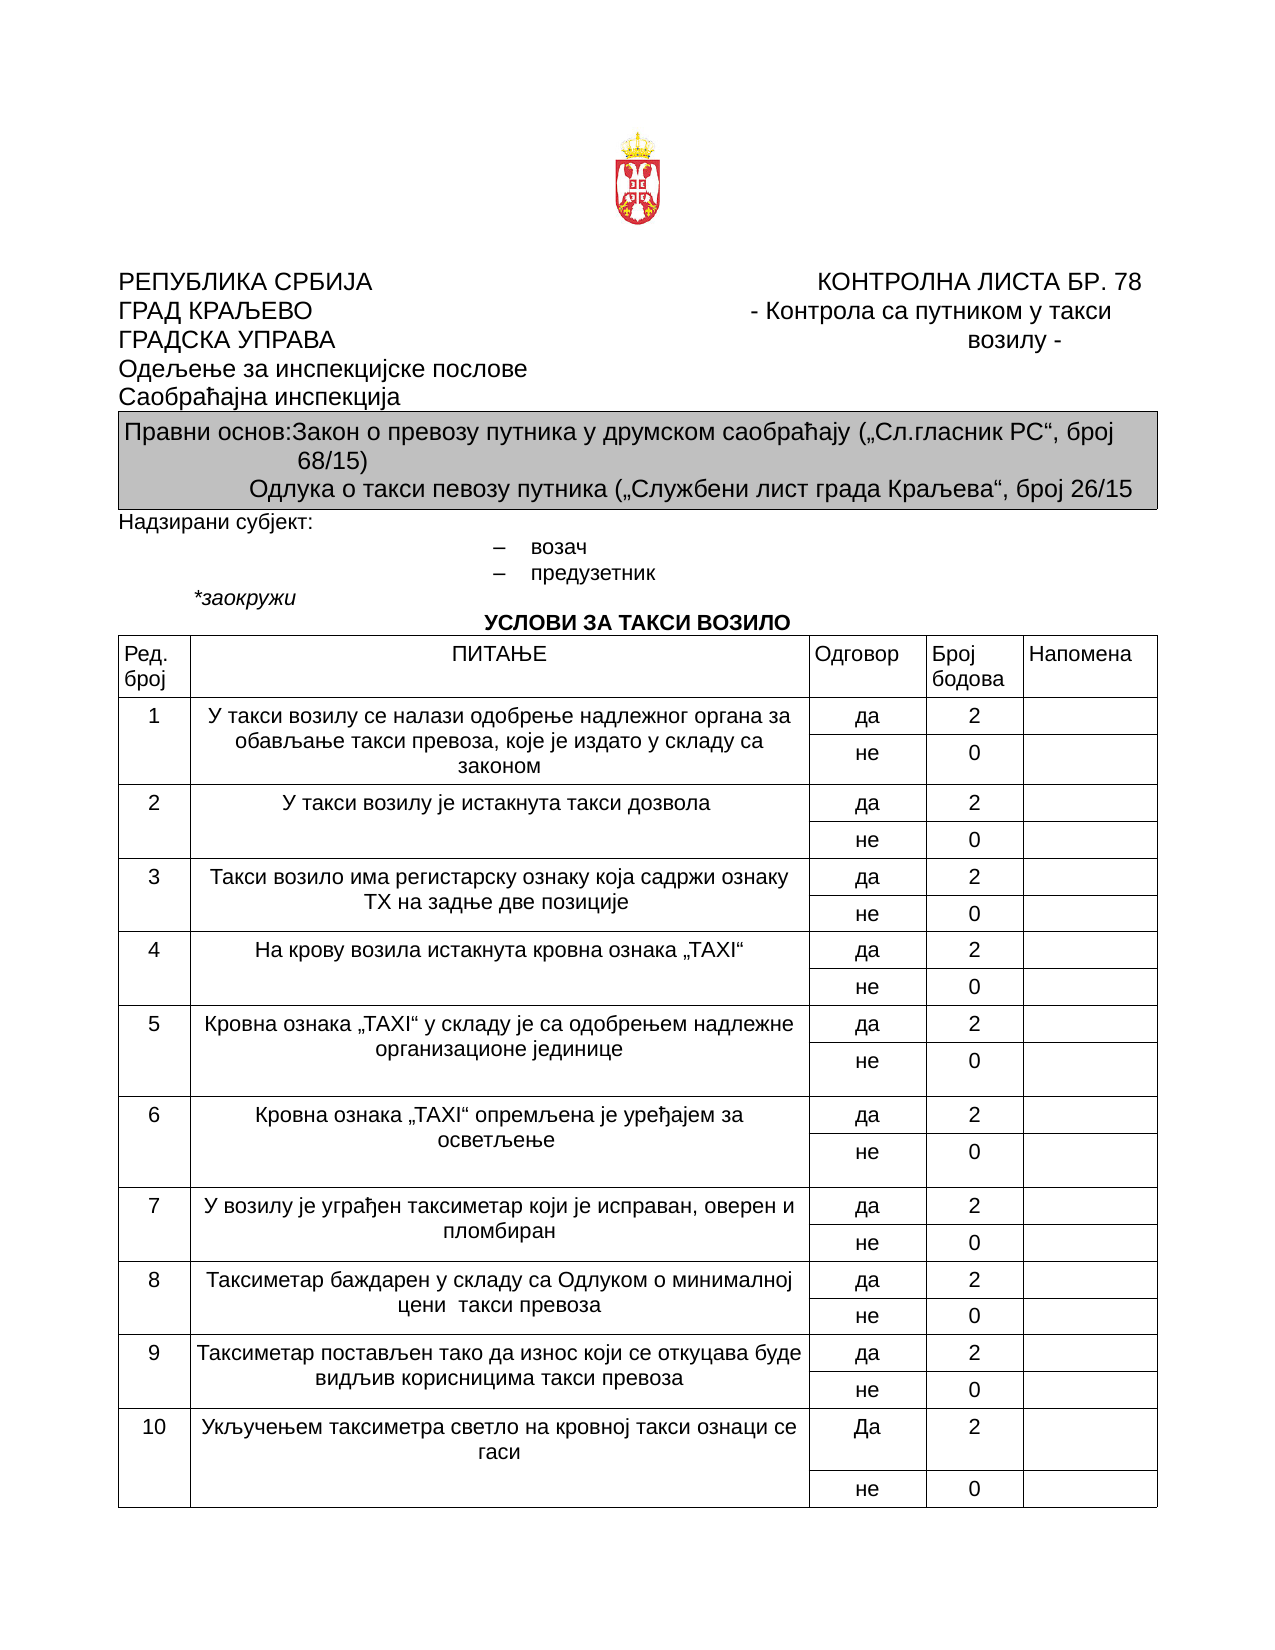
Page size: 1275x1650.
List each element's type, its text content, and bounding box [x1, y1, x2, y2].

table_cell Кровна ознака „ТАХI“ опремљена је уређајем за осветљење [191, 1097, 809, 1187]
table_cell да [810, 1335, 926, 1371]
table_cell 6 [119, 1097, 190, 1187]
table_cell не [810, 735, 926, 784]
table_cell не [810, 896, 926, 931]
table_cell 2 [927, 1097, 1023, 1133]
table_cell 7 [119, 1188, 190, 1261]
table_cell [1024, 1299, 1157, 1334]
table_cell 4 [119, 932, 190, 1005]
table_cell 10 [119, 1409, 190, 1507]
list возач [493, 534, 1157, 559]
table_cell 8 [119, 1262, 190, 1334]
table_cell 0 [927, 1134, 1023, 1187]
table_cell 2 [927, 1409, 1023, 1470]
table_header Одговор [810, 636, 926, 697]
table_cell 0 [927, 896, 1023, 931]
table_cell да [810, 1188, 926, 1224]
table_cell да [810, 932, 926, 968]
table_cell да [810, 785, 926, 821]
table_cell Да [810, 1409, 926, 1470]
table_cell 0 [927, 1299, 1023, 1334]
table_cell [1024, 1006, 1157, 1042]
text ГРАДСКА УПРАВА возилу - [118, 325, 1157, 354]
table_cell 0 [927, 1225, 1023, 1261]
text Саобраћајна инспекција [118, 382, 1157, 411]
table_cell Таксиметар постављен тако да износ који се откуцава буде видљив корисницима такси превоза [191, 1335, 809, 1408]
list предузетник [493, 559, 1157, 585]
table_cell [1024, 698, 1157, 734]
table_cell не [810, 1043, 926, 1096]
table_cell 0 [927, 969, 1023, 1005]
table_cell 9 [119, 1335, 190, 1408]
text УСЛОВИ ЗА ТАКСИ ВОЗИЛО [118, 610, 1157, 635]
table_cell [1024, 969, 1157, 1005]
table_cell [1024, 785, 1157, 821]
table_cell да [810, 859, 926, 894]
table_cell Кровна ознака „ТАХI“ у складу је са одобрењем надлежне организационе јединице [191, 1006, 809, 1096]
table_cell [1024, 1188, 1157, 1224]
table_cell 2 [927, 698, 1023, 734]
table_cell 2 [927, 1188, 1023, 1224]
table_cell не [810, 1471, 926, 1507]
table_cell 0 [927, 1043, 1023, 1096]
table_cell У возилу је уграђен таксиметар који је исправан, оверен и пломбиран [191, 1188, 809, 1261]
table_cell [1024, 1262, 1157, 1297]
table_cell 2 [119, 785, 190, 858]
table_cell [1024, 1134, 1157, 1187]
picture [593, 127, 682, 230]
table_cell [1024, 1043, 1157, 1096]
table_cell не [810, 969, 926, 1005]
table_cell 5 [119, 1006, 190, 1096]
table_cell [1024, 1097, 1157, 1133]
table_cell 2 [927, 1262, 1023, 1297]
table_header ПИТАЊЕ [191, 636, 809, 697]
table_cell не [810, 1372, 926, 1408]
table_cell [1024, 735, 1157, 784]
table_cell 1 [119, 698, 190, 784]
table_cell 2 [927, 932, 1023, 968]
text Надзирани субјект: [118, 510, 1157, 534]
table_header Правни основ:Закон о превозу путника у друмском саобраћају („Сл.гласник РС“, број 68/15) Одлука о такси певозу путника („Службени лист града Краљевa“, број 26/15 [119, 412, 1157, 509]
table_cell 2 [927, 785, 1023, 821]
table_cell У такси возилу је истакнута такси дозвола [191, 785, 809, 858]
table_cell Таксиметар баждарен у складу са Одлуком о минималној цени такси превоза [191, 1262, 809, 1334]
text Одељење за инспекцијске послове [118, 354, 1157, 382]
table_cell не [810, 1134, 926, 1187]
table_header Ред. број [119, 636, 190, 697]
table_cell [1024, 1471, 1157, 1507]
table_cell Такси возило има регистарску ознаку која садржи ознаку ТX на задње две позиције [191, 859, 809, 931]
list *заокружи [156, 585, 1157, 610]
table_header Напомена [1024, 636, 1157, 697]
table_cell Укључењем таксиметра светло на кровној такси ознаци се гаси [191, 1409, 809, 1507]
table_cell 2 [927, 1006, 1023, 1042]
table_cell да [810, 1262, 926, 1297]
table_cell 0 [927, 1471, 1023, 1507]
table_cell не [810, 1299, 926, 1334]
table_cell [1024, 932, 1157, 968]
text ГРАД КРАЉЕВО - Контрола са путником у такси [118, 296, 1157, 325]
table_cell 2 [927, 1335, 1023, 1371]
table_cell На крову возила истакнута кровна ознака „ТАХI“ [191, 932, 809, 1005]
table_cell 0 [927, 1372, 1023, 1408]
table_cell [1024, 1335, 1157, 1371]
text РЕПУБЛИКА СРБИЈА КОНТРОЛНА ЛИСТА БР. 78 [118, 267, 1157, 296]
table_cell не [810, 822, 926, 858]
table_cell да [810, 1006, 926, 1042]
table_cell 3 [119, 859, 190, 931]
table_cell [1024, 822, 1157, 858]
table_cell 0 [927, 822, 1023, 858]
table_cell [1024, 896, 1157, 931]
table_cell [1024, 1225, 1157, 1261]
table_cell да [810, 698, 926, 734]
table_cell 2 [927, 859, 1023, 894]
table_cell да [810, 1097, 926, 1133]
table_cell не [810, 1225, 926, 1261]
table_cell У такси возилу се налази одобрење надлежног органа за обављање такси превоза, које је издато у складу са законом [191, 698, 809, 784]
table_cell [1024, 1409, 1157, 1470]
table_cell [1024, 1372, 1157, 1408]
table_header Број бодова [927, 636, 1023, 697]
table_cell 0 [927, 735, 1023, 784]
table_cell [1024, 859, 1157, 894]
